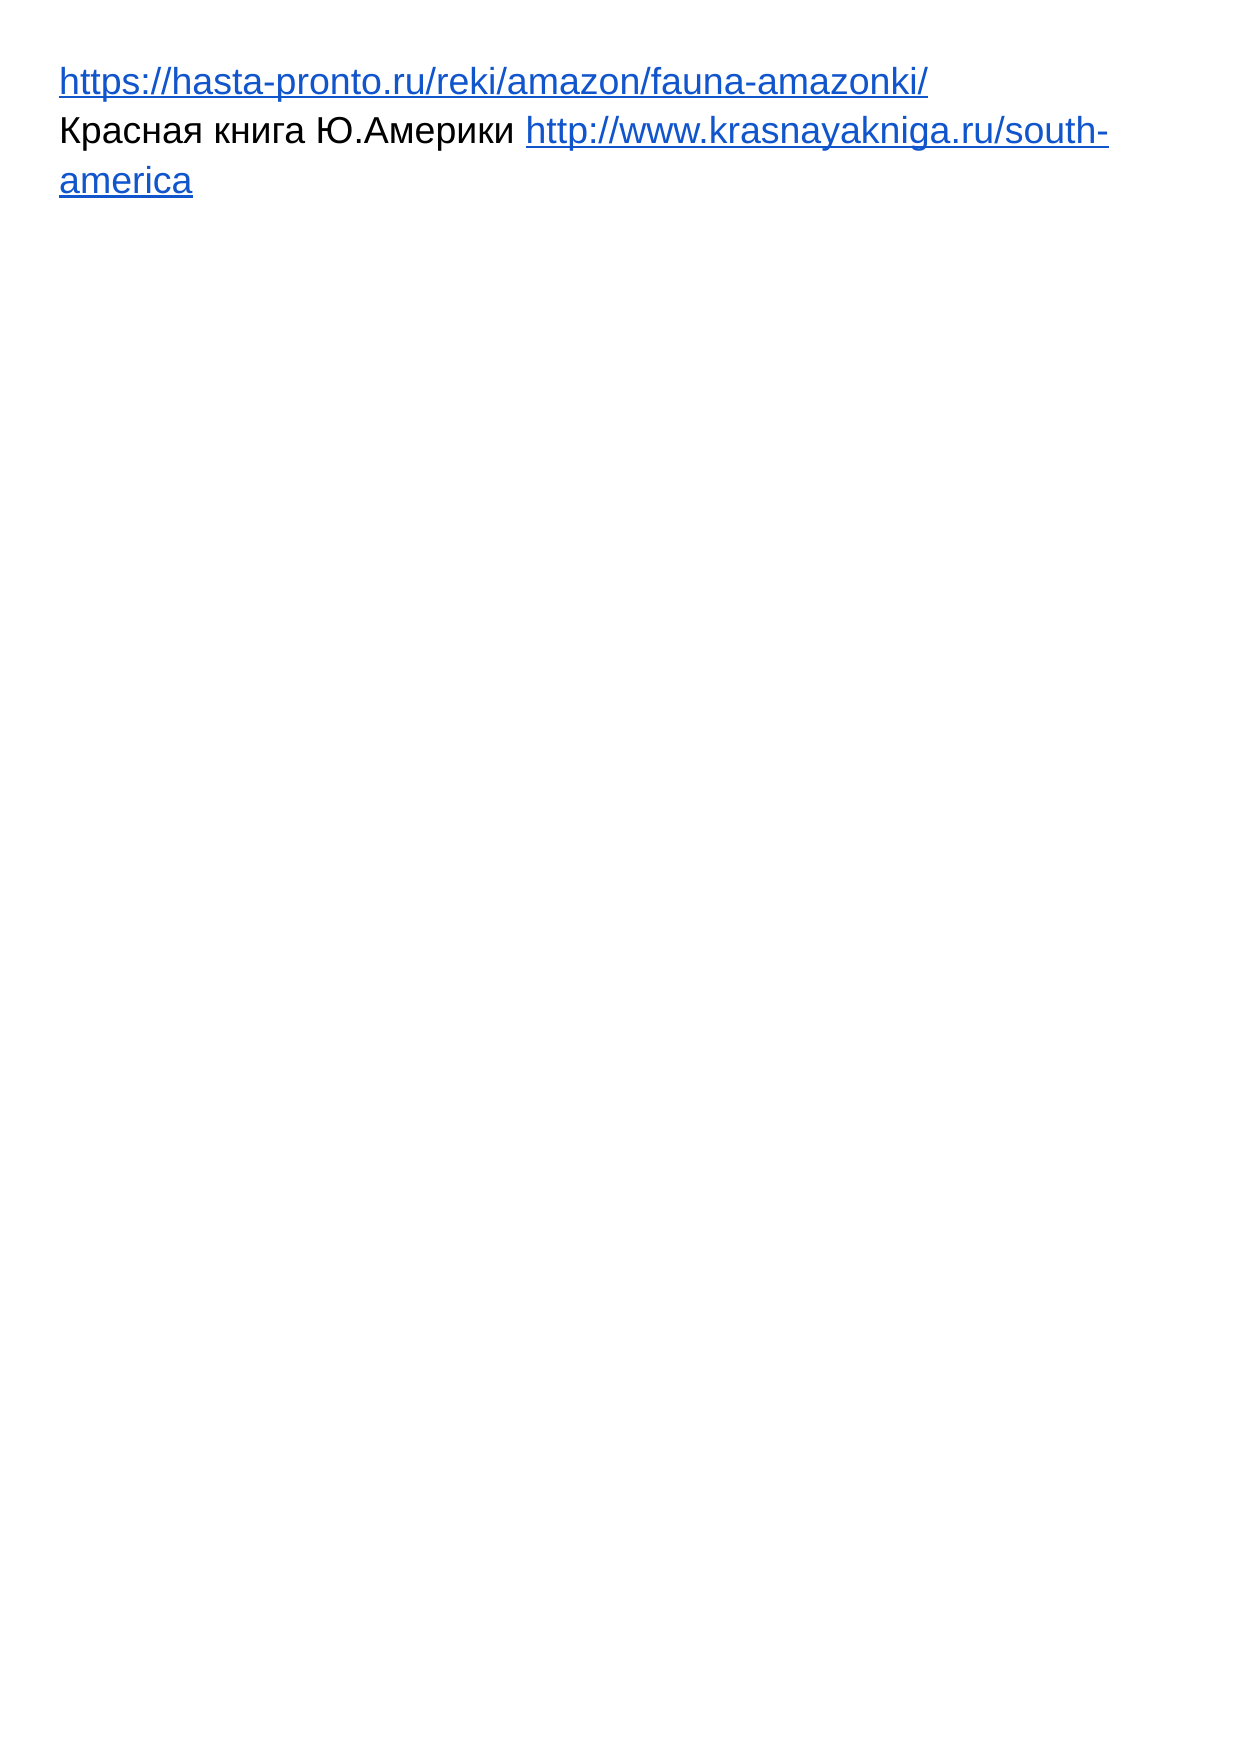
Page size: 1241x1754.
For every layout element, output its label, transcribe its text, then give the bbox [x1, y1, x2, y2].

text Красная книга Ю.Америки http://www.krasnayakniga.ru/south-america [59, 108, 1181, 201]
text https://hasta-pronto.ru/reki/amazon/fauna-amazonki/ [59, 59, 1181, 102]
